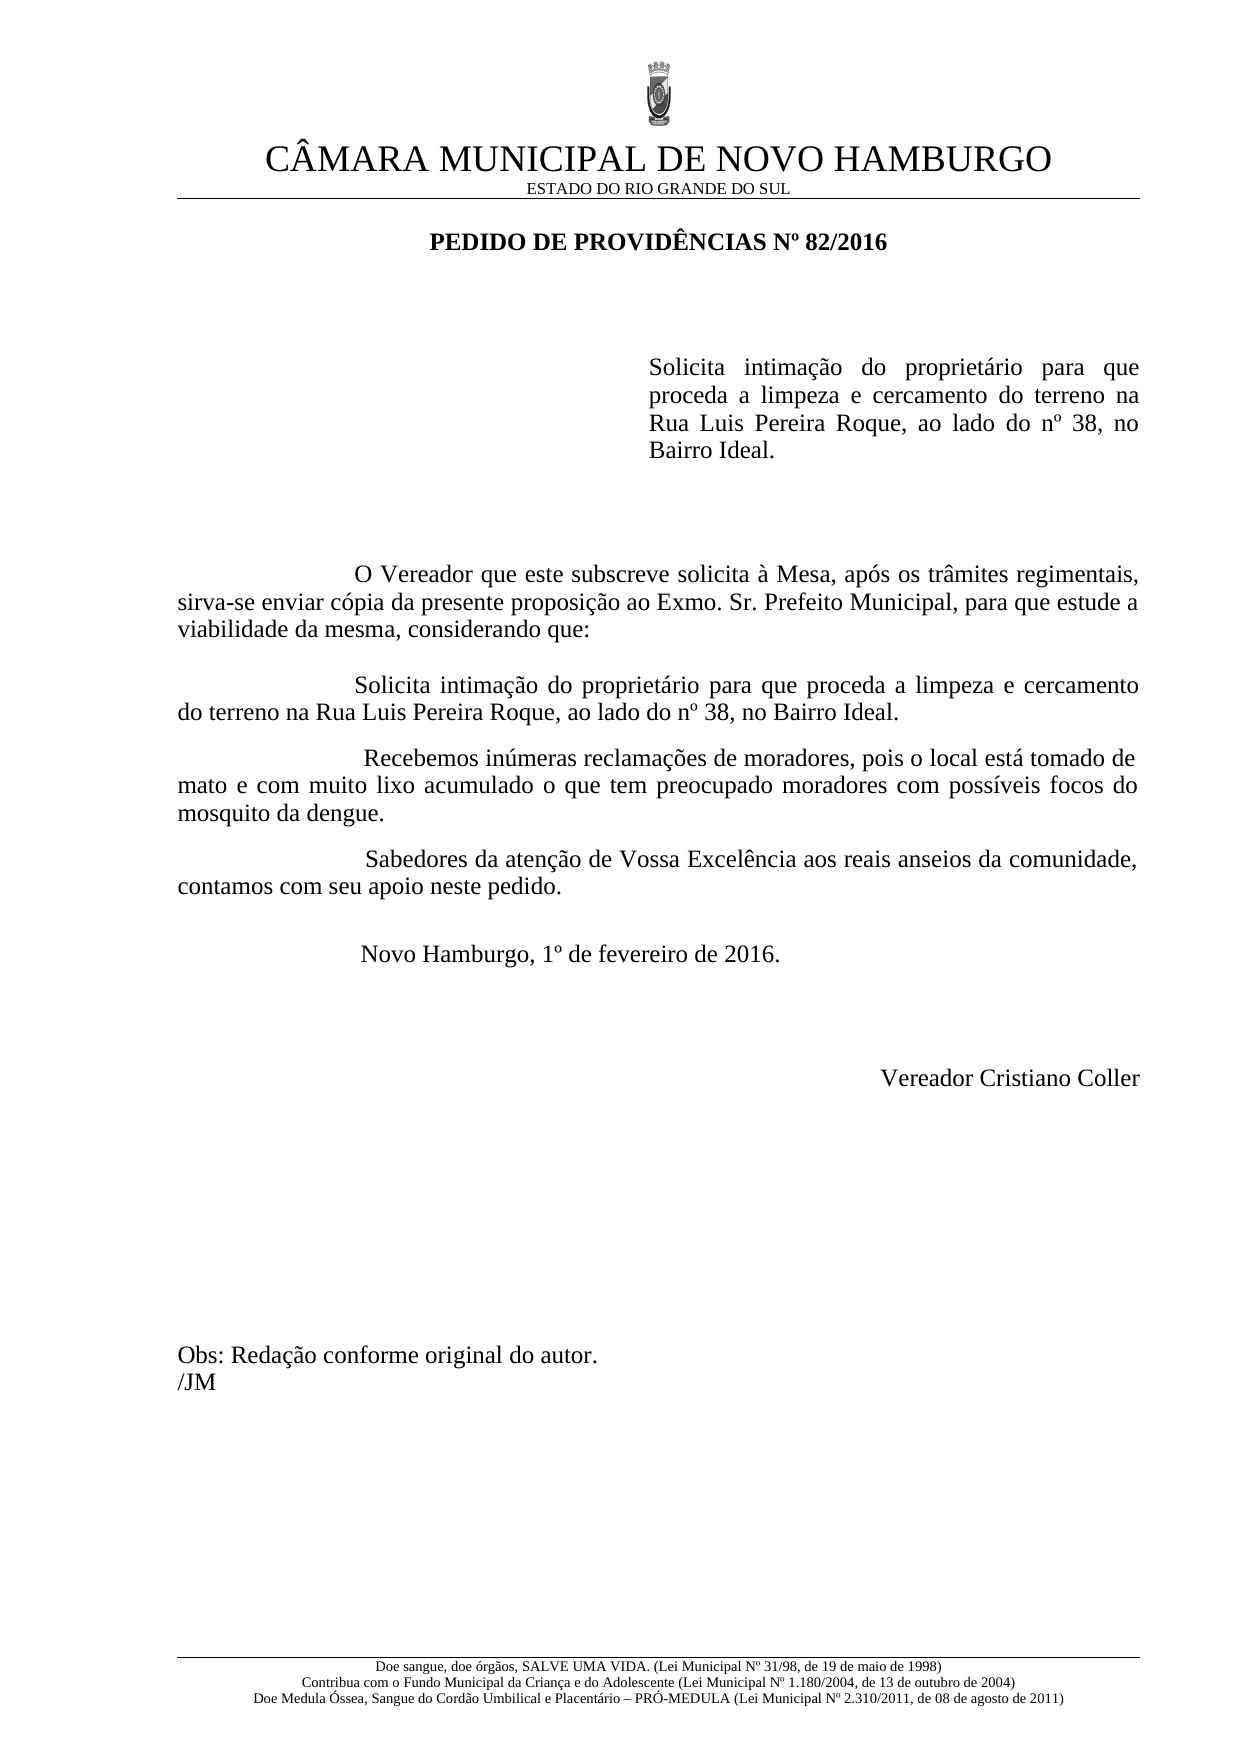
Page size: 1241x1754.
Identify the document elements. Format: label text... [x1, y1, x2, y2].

text /JM [177, 1368, 1140, 1396]
text Obs: Redação conforme original do autor. [177, 1341, 1140, 1368]
text PEDIDO DE PROVIDÊNCIAS Nº 82/2016 [177, 228, 1140, 256]
text Sabedores da atenção de Vossa Excelência aos reais anseios da comunidade, contamos com seu apoio neste pedido. [177, 845, 1140, 900]
text Solicita intimação do proprietário para que proceda a limpeza e cercamento do terreno na Rua Luis Pereira Roque, ao lado do nº 38, no Bairro Ideal. [177, 671, 1140, 726]
text O Vereador que este subscreve solicita à Mesa, após os trâmites regimentais, sirva-se enviar cópia da presente proposição ao Exmo. Sr. Prefeito Municipal, para que estude a viabilidade da mesma, considerando que: [177, 560, 1140, 643]
text Vereador Cristiano Coller [177, 1064, 1140, 1091]
text Recebemos inúmeras reclamações de moradores, pois o local está tomado de mato e com muito lixo acumulado o que tem preocupado moradores com possíveis focos do mosquito da dengue. [177, 744, 1140, 827]
text Novo Hamburgo, 1º de fevereiro de 2016. [177, 940, 1140, 968]
text Solicita intimação do proprietário para que proceda a limpeza e cercamento do terreno na Rua Luis Pereira Roque, ao lado do nº 38, no Bairro Ideal. [649, 353, 1140, 464]
